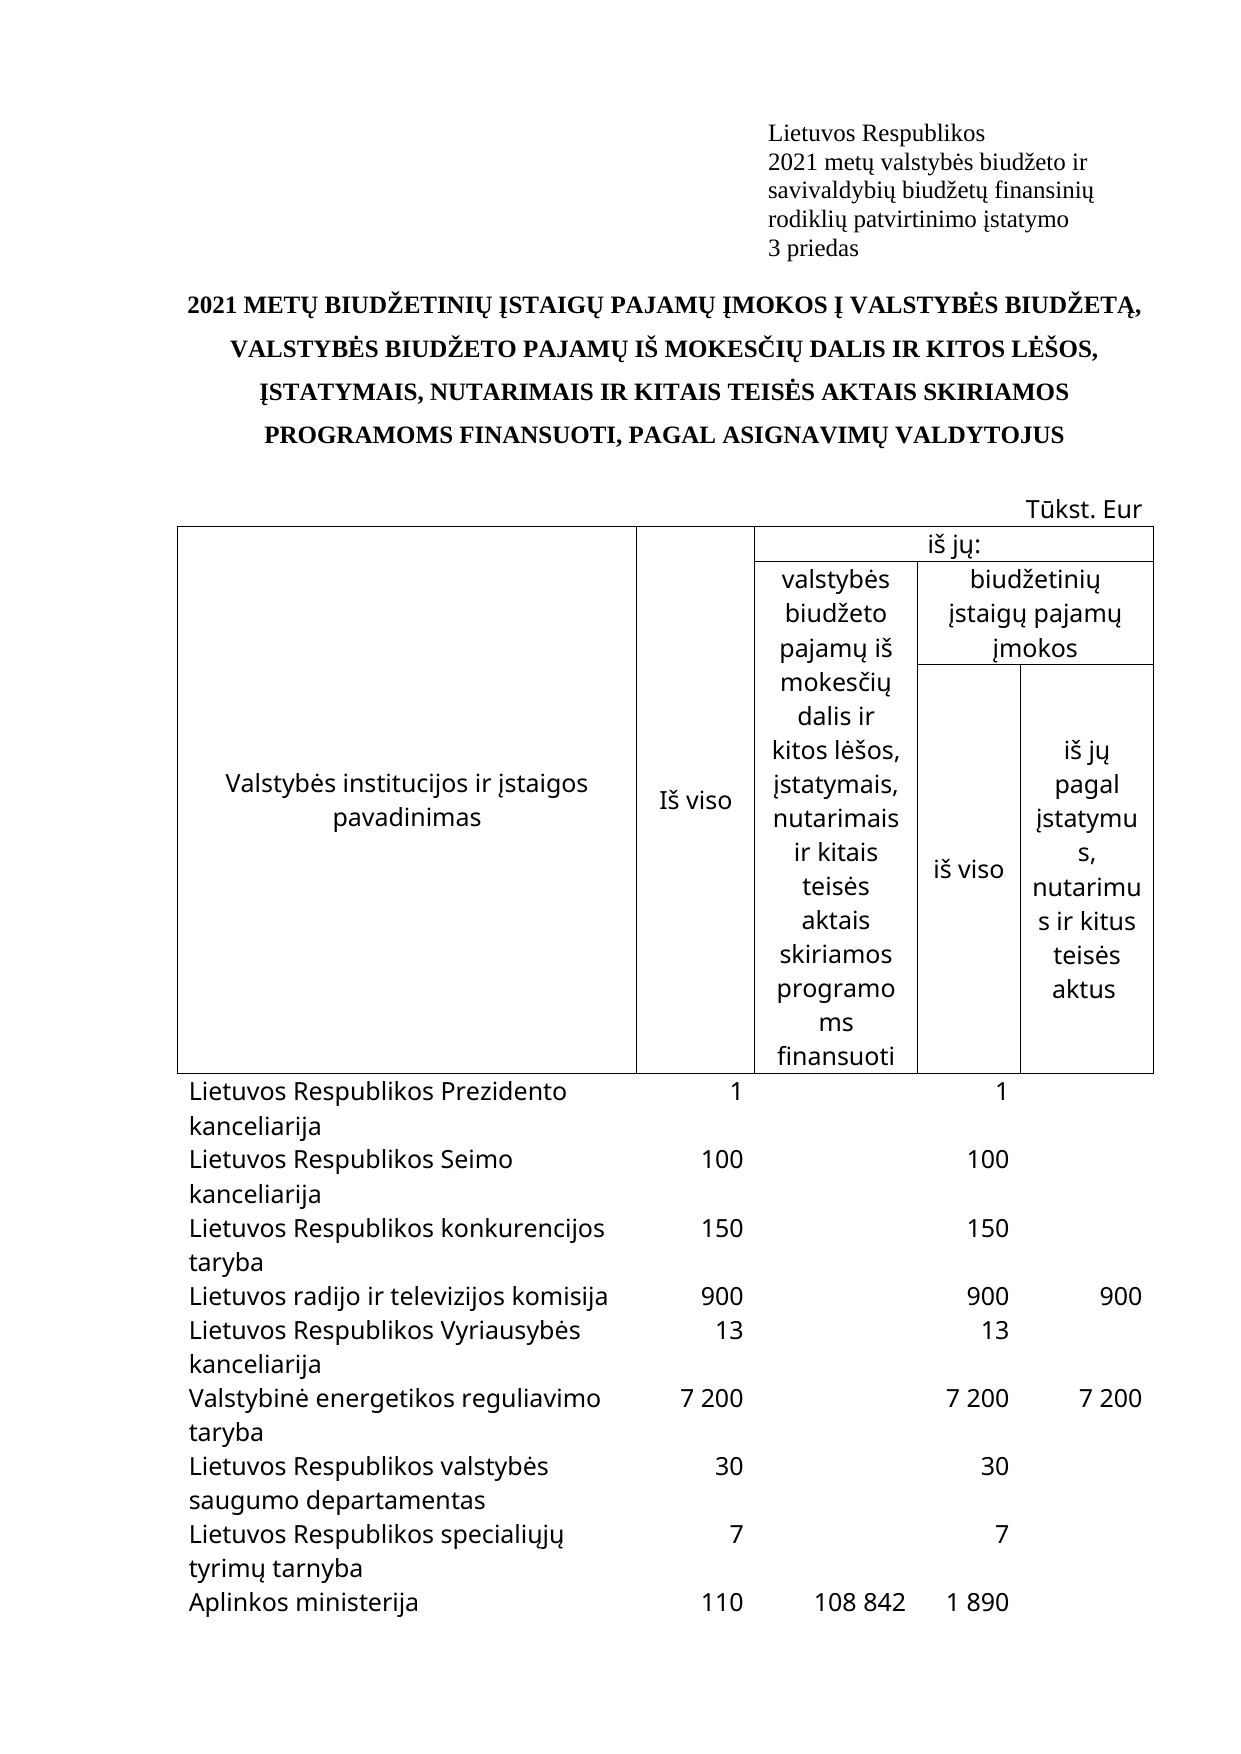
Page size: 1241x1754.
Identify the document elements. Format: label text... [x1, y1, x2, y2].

table_cell [755, 1210, 917, 1278]
table_cell 7 200 [917, 1381, 1020, 1449]
table_cell 7 200 [1020, 1381, 1153, 1449]
table_cell iš viso [918, 665, 1020, 1073]
table_cell Lietuvos Respublikos Prezidento kanceliarija [177, 1074, 637, 1142]
table_cell 100 [637, 1142, 755, 1210]
table_cell [1020, 1142, 1153, 1210]
table_cell Lietuvos radijo ir televizijos komisija [177, 1279, 637, 1312]
table_cell 30 [917, 1449, 1020, 1517]
table_cell 1 890 [917, 1585, 1020, 1619]
table_cell iš jų: [755, 527, 1153, 561]
table_cell 900 [637, 1279, 755, 1312]
table_cell 150 [917, 1210, 1020, 1278]
table_cell 1 [917, 1074, 1020, 1142]
table_cell 30 [637, 1449, 755, 1517]
table_header [755, 492, 917, 526]
table_cell biudžetinių įstaigų pajamų įmokos [918, 562, 1153, 664]
table_cell 7 200 [637, 1381, 755, 1449]
table_cell [1020, 1449, 1153, 1517]
table_header [637, 492, 755, 526]
table_cell [1020, 1313, 1153, 1381]
table_cell Valstybės institucijos ir įstaigos pavadinimas [178, 527, 636, 1073]
table_cell Valstybinė energetikos reguliavimo taryba [177, 1381, 637, 1449]
table_cell Lietuvos Respublikos specialiųjų tyrimų tarnyba [177, 1517, 637, 1585]
table_cell [755, 1142, 917, 1210]
table_header Tūkst. Eur [917, 492, 1153, 526]
table_cell 900 [917, 1279, 1020, 1312]
table_cell [1020, 1210, 1153, 1278]
text savivaldybių biudžetų finansinių [177, 176, 1152, 204]
text 2021 metų valstybės biudžeto ir [177, 147, 1152, 176]
table_cell Lietuvos Respublikos valstybės saugumo departamentas [177, 1449, 637, 1517]
table_cell 150 [637, 1210, 755, 1278]
table_cell valstybės biudžeto pajamų iš mokesčių dalis ir kitos lėšos, įstatymais, nutarimais ir kitais teisės aktais skiriamos programoms finansuoti [755, 562, 917, 1073]
table_cell Iš viso [637, 527, 754, 1073]
table_cell 1 [637, 1074, 755, 1142]
table_cell [755, 1313, 917, 1381]
text Lietuvos Respublikos [177, 118, 1152, 147]
table_cell 13 [917, 1313, 1020, 1381]
text 2021 METŲ BIUDŽETINIŲ ĮSTAIGŲ PAJAMŲ ĮMOKOS Į VALSTYBĖS BIUDŽETĄ, VALSTYBĖS BIUDŽETO PAJAMŲ IŠ MOKESČIŲ DALIS IR KITOS LĖŠOS, ĮSTATYMAIS, NUTARIMAIS IR KITAIS TEISĖS AKTAIS SKIRIAMOS PROGRAMOMS FINANSUOTI, PAGAL ASIGNAVIMŲ VALDYTOJUS [177, 291, 1152, 449]
table_cell iš jų pagal įstatymus, nutarimus ir kitus teisės aktus [1021, 665, 1153, 1073]
table_cell [755, 1381, 917, 1449]
table_cell [755, 1517, 917, 1585]
table_cell 7 [637, 1517, 755, 1585]
table_cell [1020, 1074, 1153, 1142]
table_cell [1020, 1517, 1153, 1585]
table_cell 108 842 [755, 1585, 917, 1619]
table_cell Lietuvos Respublikos Vyriausybės kanceliarija [177, 1313, 637, 1381]
text rodiklių patvirtinimo įstatymo [177, 204, 1152, 233]
table_cell Aplinkos ministerija [177, 1585, 637, 1619]
table_cell Lietuvos Respublikos Seimo kanceliarija [177, 1142, 637, 1210]
table_cell 7 [917, 1517, 1020, 1585]
table_cell [755, 1074, 917, 1142]
table_cell [1020, 1585, 1153, 1619]
table_cell 100 [917, 1142, 1020, 1210]
table_cell 900 [1020, 1279, 1153, 1312]
table_header [177, 492, 637, 526]
text 3 priedas [177, 233, 1152, 262]
table_cell 13 [637, 1313, 755, 1381]
table_cell 110 [637, 1585, 755, 1619]
table_cell Lietuvos Respublikos konkurencijos taryba [177, 1210, 637, 1278]
table_cell [755, 1279, 917, 1312]
table_cell [755, 1449, 917, 1517]
